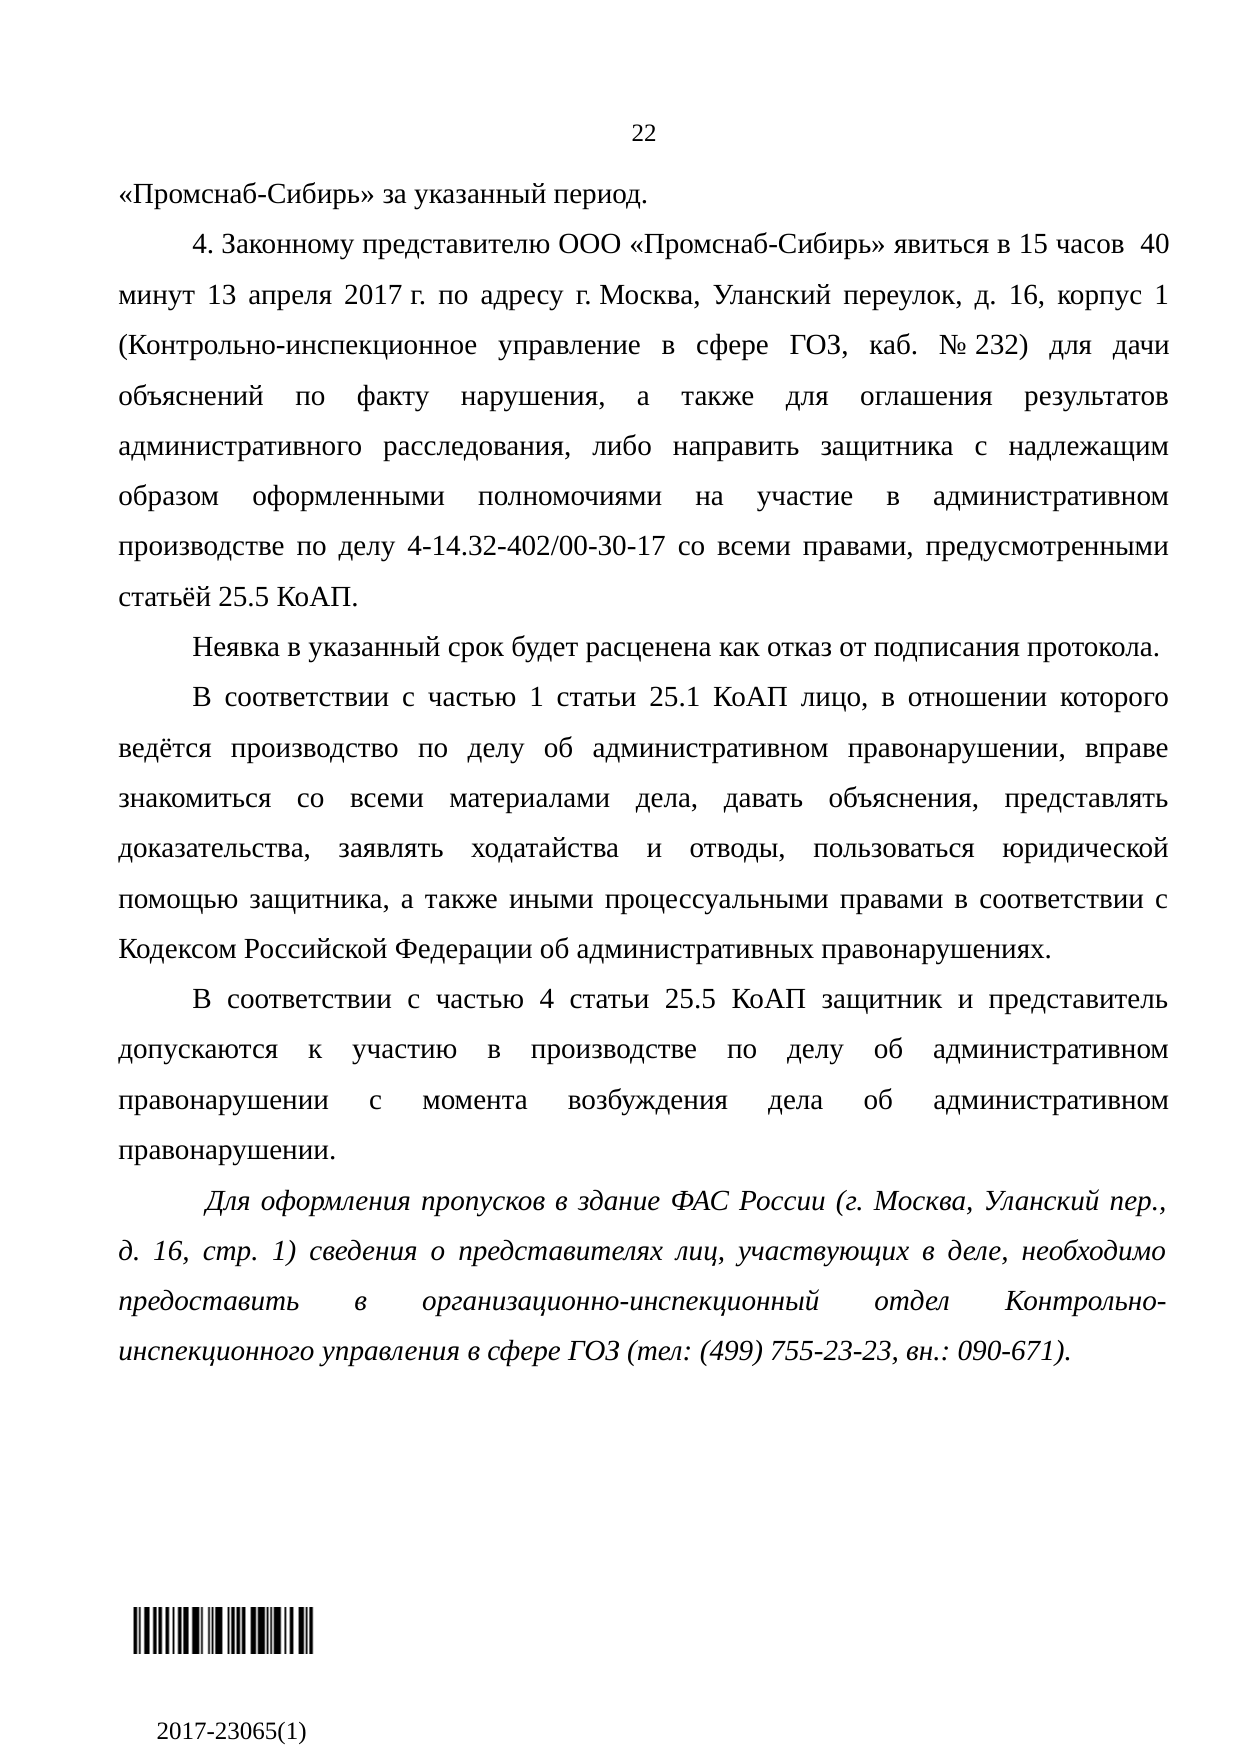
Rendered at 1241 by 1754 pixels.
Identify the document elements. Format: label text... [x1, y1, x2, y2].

text В соответствии с частью 1 статьи 25.1 КоАП лицо, в отношении которого ведётся производство по делу об административном правонарушении, вправе знакомиться со всеми материалами дела, давать объяснения, представлять доказательства, заявлять ходатайства и отводы, пользоваться юридической помощью защитника, а также иными процессуальными правами в соответствии с Кодексом Российской Федерации об административных правонарушениях. [118, 679, 1170, 964]
text «Промснаб-Сибирь» за указанный период. [118, 176, 1170, 210]
text 4. Законному представителю ООО «Промснаб-Сибирь» явиться в 15 часов 40 минут 13 апреля 2017 г. по адресу г. Москва, Уланский переулок, д. 16, корпус 1 (Контрольно-инспекционное управление в сфере ГОЗ, каб. № 232) для дачи объяснений по факту нарушения, а также для оглашения результатов административного расследования, либо направить защитника с надлежащим образом оформленными полномочиями на участие в административном производстве по делу 4-14.32-402/00-30-17 со всеми правами, предусмотренными статьёй 25.5 КоАП. [118, 227, 1170, 612]
text В соответствии с частью 4 статьи 25.5 КоАП защитник и представитель допускаются к участию в производстве по делу об административном правонарушении с момента возбуждения дела об административном правонарушении. [118, 981, 1170, 1166]
picture [118, 1607, 331, 1654]
text Неявка в указанный срок будет расценена как отказ от подписания протокола. [118, 629, 1170, 663]
text Для оформления пропусков в здание ФАС России (г. Москва, Уланский пер., д. 16, стр. 1) сведения о представителях лиц, участвующих в деле, необходимо предоставить в организационно-инспекционный отдел Контрольно-инспекционного управления в сфере ГОЗ (тел: (499) 755-23-23, вн.: 090-671). [118, 1183, 1170, 1367]
